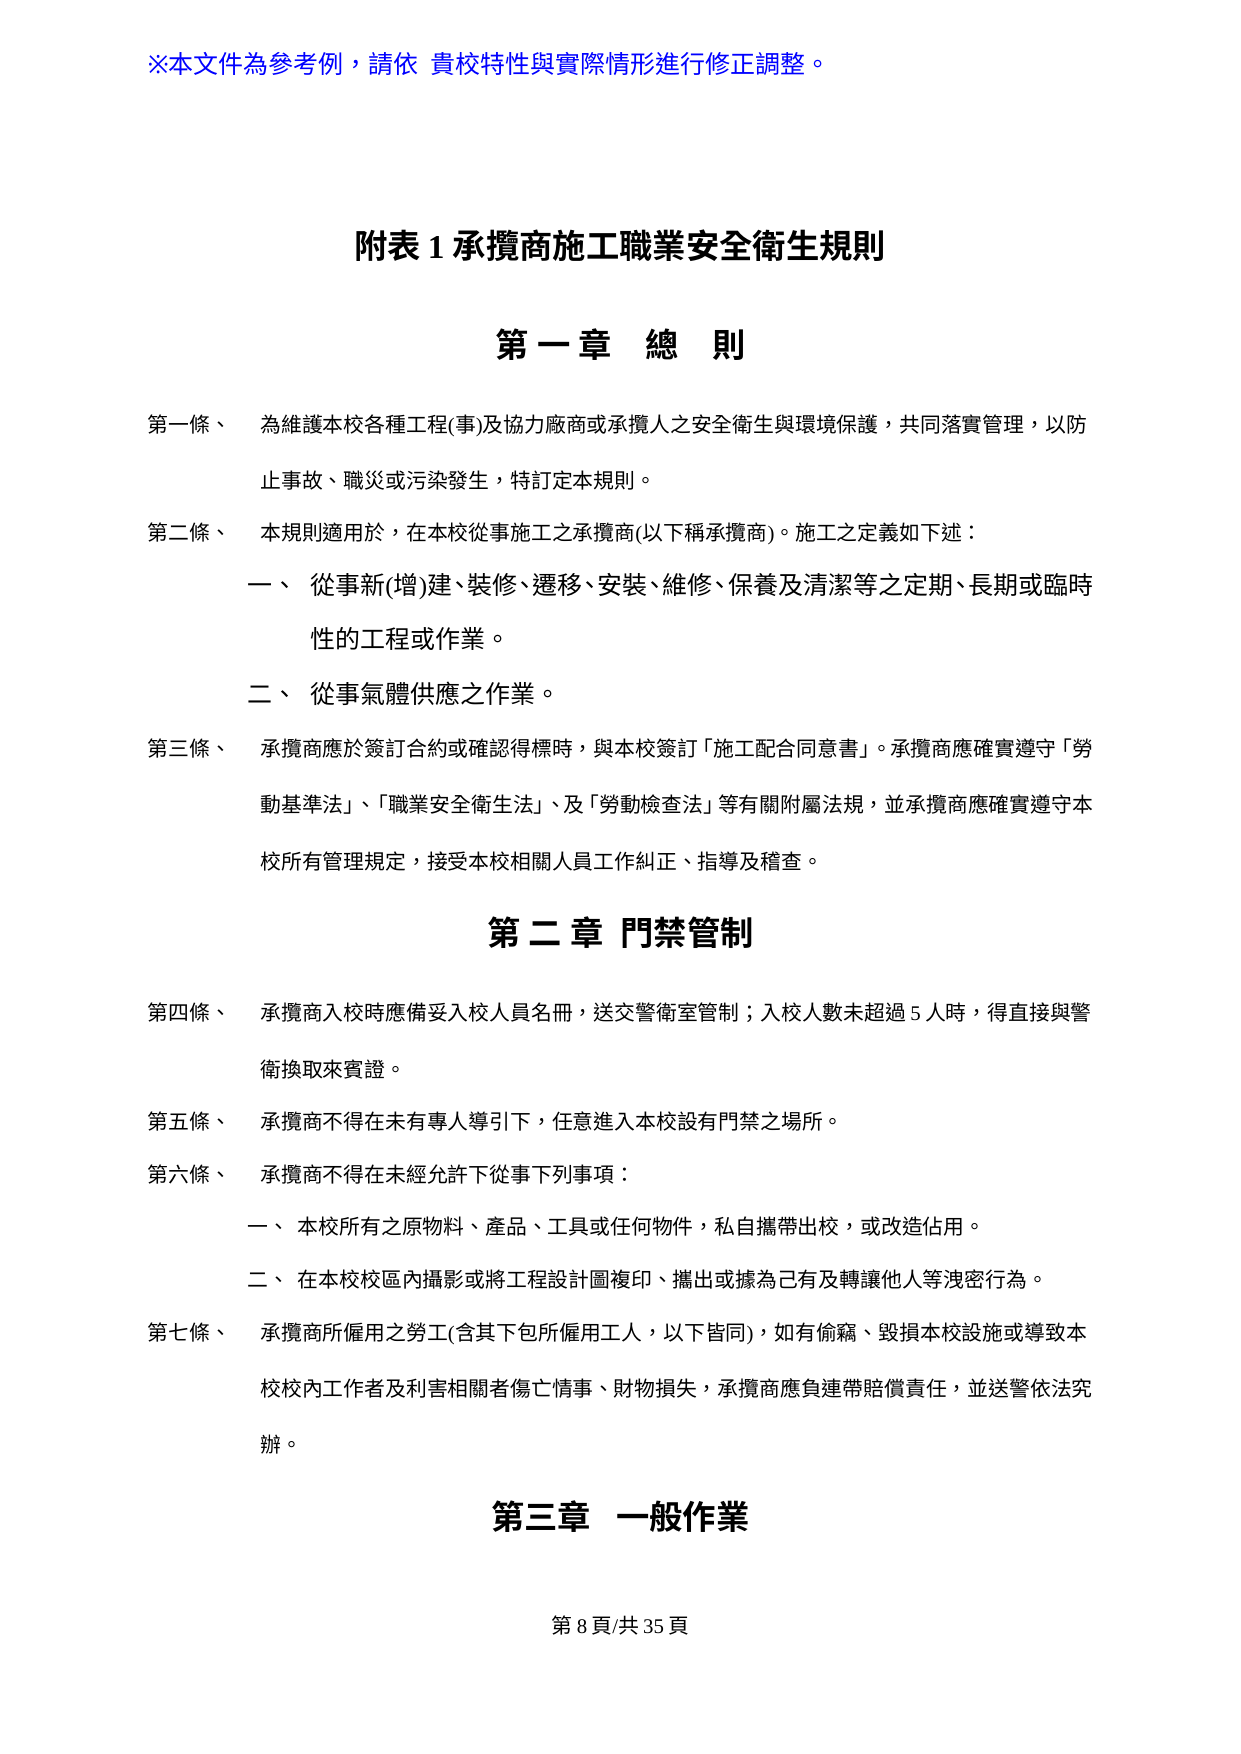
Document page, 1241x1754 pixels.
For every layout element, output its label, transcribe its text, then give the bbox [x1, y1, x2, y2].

subtitle 承攬商入校時應備妥入校人員名冊，送交警衛室管制；入校人數未超過5人時，得直接與警衛換取來賓證。 [148, 993, 1092, 1087]
text 第三章 一般作業 [148, 1477, 1092, 1552]
subtitle 為維護本校各種工程(事)及協力廠商或承攬人之安全衛生與環境保護，共同落實管理，以防止事故、職災或污染發生，特訂定本規則。 [148, 404, 1092, 498]
subtitle 在本校校區內攝影或將工程設計圖複印、攜出或據為己有及轉讓他人等洩密行為。 [248, 1259, 1092, 1297]
subtitle 承攬商應於簽訂合約或確認得標時，與本校簽訂「施工配合同意書」。承攬商應確實遵守「勞動基準法」、「職業安全衛生法」、及「勞動檢查法」等有關附屬法規，並承攬商應確實遵守本校所有管理規定，接受本校相關人員工作糾正、指導及稽查。 [148, 729, 1092, 879]
subtitle 承攬商所僱用之勞工(含其下包所僱用工人，以下皆同)，如有偷竊、毀損本校設施或導致本校校內工作者及利害相關者傷亡情事、財物損失，承攬商應負連帶賠償責任，並送警依法究辦。 [148, 1312, 1092, 1462]
subtitle 本校所有之原物料、產品、工具或任何物件，私自攜帶出校，或改造佔用。 [248, 1207, 1092, 1244]
list 從事氣體供應之作業。 [248, 674, 1092, 711]
text 第 二 章 門禁管制 [148, 894, 1092, 969]
subtitle 承攬商不得在未經允許下從事下列事項： [148, 1154, 1092, 1192]
text 第 一 章 總 則 [148, 305, 1092, 380]
text 附表1 承攬商施工職業安全衛生規則 [148, 206, 1092, 281]
subtitle 承攬商不得在未有專人導引下，任意進入本校設有門禁之場所。 [148, 1102, 1092, 1139]
list 從事新(增)建、裝修、遷移、安裝、維修、保養及清潔等之定期、長期或臨時性的工程或作業。 [248, 566, 1092, 656]
subtitle 本規則適用於，在本校從事施工之承攬商(以下稱承攬商)。施工之定義如下述： [148, 513, 1092, 551]
